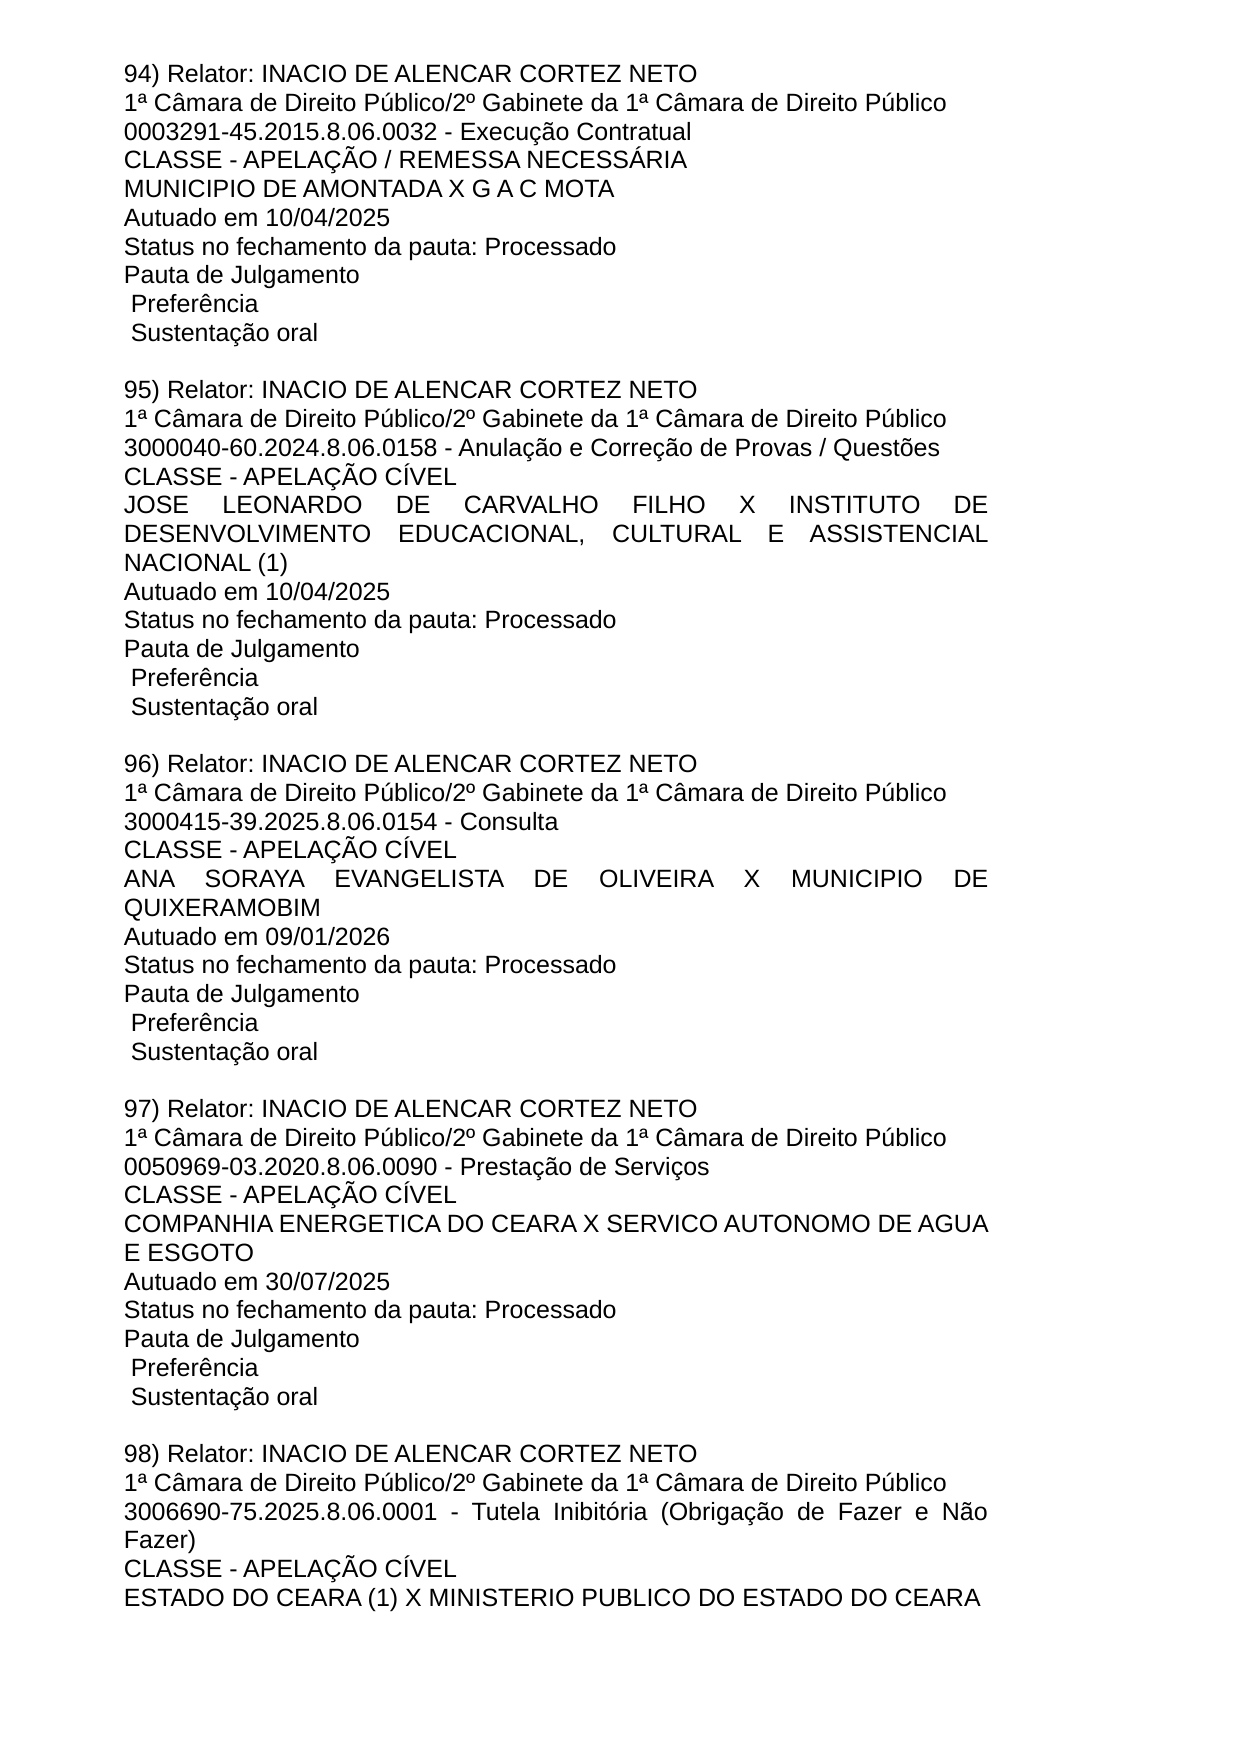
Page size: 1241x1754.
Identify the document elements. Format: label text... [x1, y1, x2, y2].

text Pauta de Julgamento [124, 979, 989, 1008]
text ESTADO DO CEARA (1) X MINISTERIO PUBLICO DO ESTADO DO CEARA [124, 1583, 989, 1612]
text COMPANHIA ENERGETICA DO CEARA X SERVICO AUTONOMO DE AGUA E ESGOTO [124, 1209, 989, 1267]
text CLASSE - APELAÇÃO / REMESSA NECESSÁRIA [124, 145, 989, 174]
text 95) Relator: INACIO DE ALENCAR CORTEZ NETO [124, 375, 989, 404]
text Autuado em 10/04/2025 [124, 577, 989, 605]
text 3000040-60.2024.8.06.0158 - Anulação e Correção de Provas / Questões [124, 433, 989, 462]
text Status no fechamento da pauta: Processado [124, 1295, 989, 1324]
text Preferência [124, 289, 989, 318]
text Preferência [124, 1008, 989, 1037]
text Preferência [124, 663, 989, 692]
text 97) Relator: INACIO DE ALENCAR CORTEZ NETO [124, 1094, 989, 1123]
text Sustentação oral [124, 1037, 989, 1065]
text Status no fechamento da pauta: Processado [124, 950, 989, 979]
text 1ª Câmara de Direito Público/2º Gabinete da 1ª Câmara de Direito Público [124, 88, 989, 117]
text 1ª Câmara de Direito Público/2º Gabinete da 1ª Câmara de Direito Público [124, 404, 989, 433]
text Sustentação oral [124, 1382, 989, 1410]
text JOSE LEONARDO DE CARVALHO FILHO X INSTITUTO DE DESENVOLVIMENTO EDUCACIONAL, CULTURAL E ASSISTENCIAL NACIONAL (1) [124, 490, 989, 577]
text CLASSE - APELAÇÃO CÍVEL [124, 1554, 989, 1583]
text Sustentação oral [124, 692, 989, 720]
text 94) Relator: INACIO DE ALENCAR CORTEZ NETO [124, 59, 989, 88]
text Pauta de Julgamento [124, 260, 989, 289]
text CLASSE - APELAÇÃO CÍVEL [124, 462, 989, 490]
text 0003291-45.2015.8.06.0032 - Execução Contratual [124, 117, 989, 145]
text Sustentação oral [124, 318, 989, 347]
text 3006690-75.2025.8.06.0001 - Tutela Inibitória (Obrigação de Fazer e Não Fazer) [124, 1497, 989, 1554]
text Preferência [124, 1353, 989, 1382]
text Autuado em 30/07/2025 [124, 1267, 989, 1295]
text 1ª Câmara de Direito Público/2º Gabinete da 1ª Câmara de Direito Público [124, 1123, 989, 1152]
text CLASSE - APELAÇÃO CÍVEL [124, 835, 989, 864]
text Status no fechamento da pauta: Processado [124, 605, 989, 634]
text MUNICIPIO DE AMONTADA X G A C MOTA [124, 174, 989, 203]
text 1ª Câmara de Direito Público/2º Gabinete da 1ª Câmara de Direito Público [124, 778, 989, 807]
text ANA SORAYA EVANGELISTA DE OLIVEIRA X MUNICIPIO DE QUIXERAMOBIM [124, 864, 989, 922]
text Autuado em 09/01/2026 [124, 922, 989, 950]
text Autuado em 10/04/2025 [124, 203, 989, 232]
text Pauta de Julgamento [124, 634, 989, 663]
text 96) Relator: INACIO DE ALENCAR CORTEZ NETO [124, 749, 989, 778]
text 1ª Câmara de Direito Público/2º Gabinete da 1ª Câmara de Direito Público [124, 1468, 989, 1497]
text Pauta de Julgamento [124, 1324, 989, 1353]
text Status no fechamento da pauta: Processado [124, 232, 989, 260]
text 0050969-03.2020.8.06.0090 - Prestação de Serviços [124, 1152, 989, 1180]
text 98) Relator: INACIO DE ALENCAR CORTEZ NETO [124, 1439, 989, 1468]
text 3000415-39.2025.8.06.0154 - Consulta [124, 807, 989, 835]
text CLASSE - APELAÇÃO CÍVEL [124, 1180, 989, 1209]
